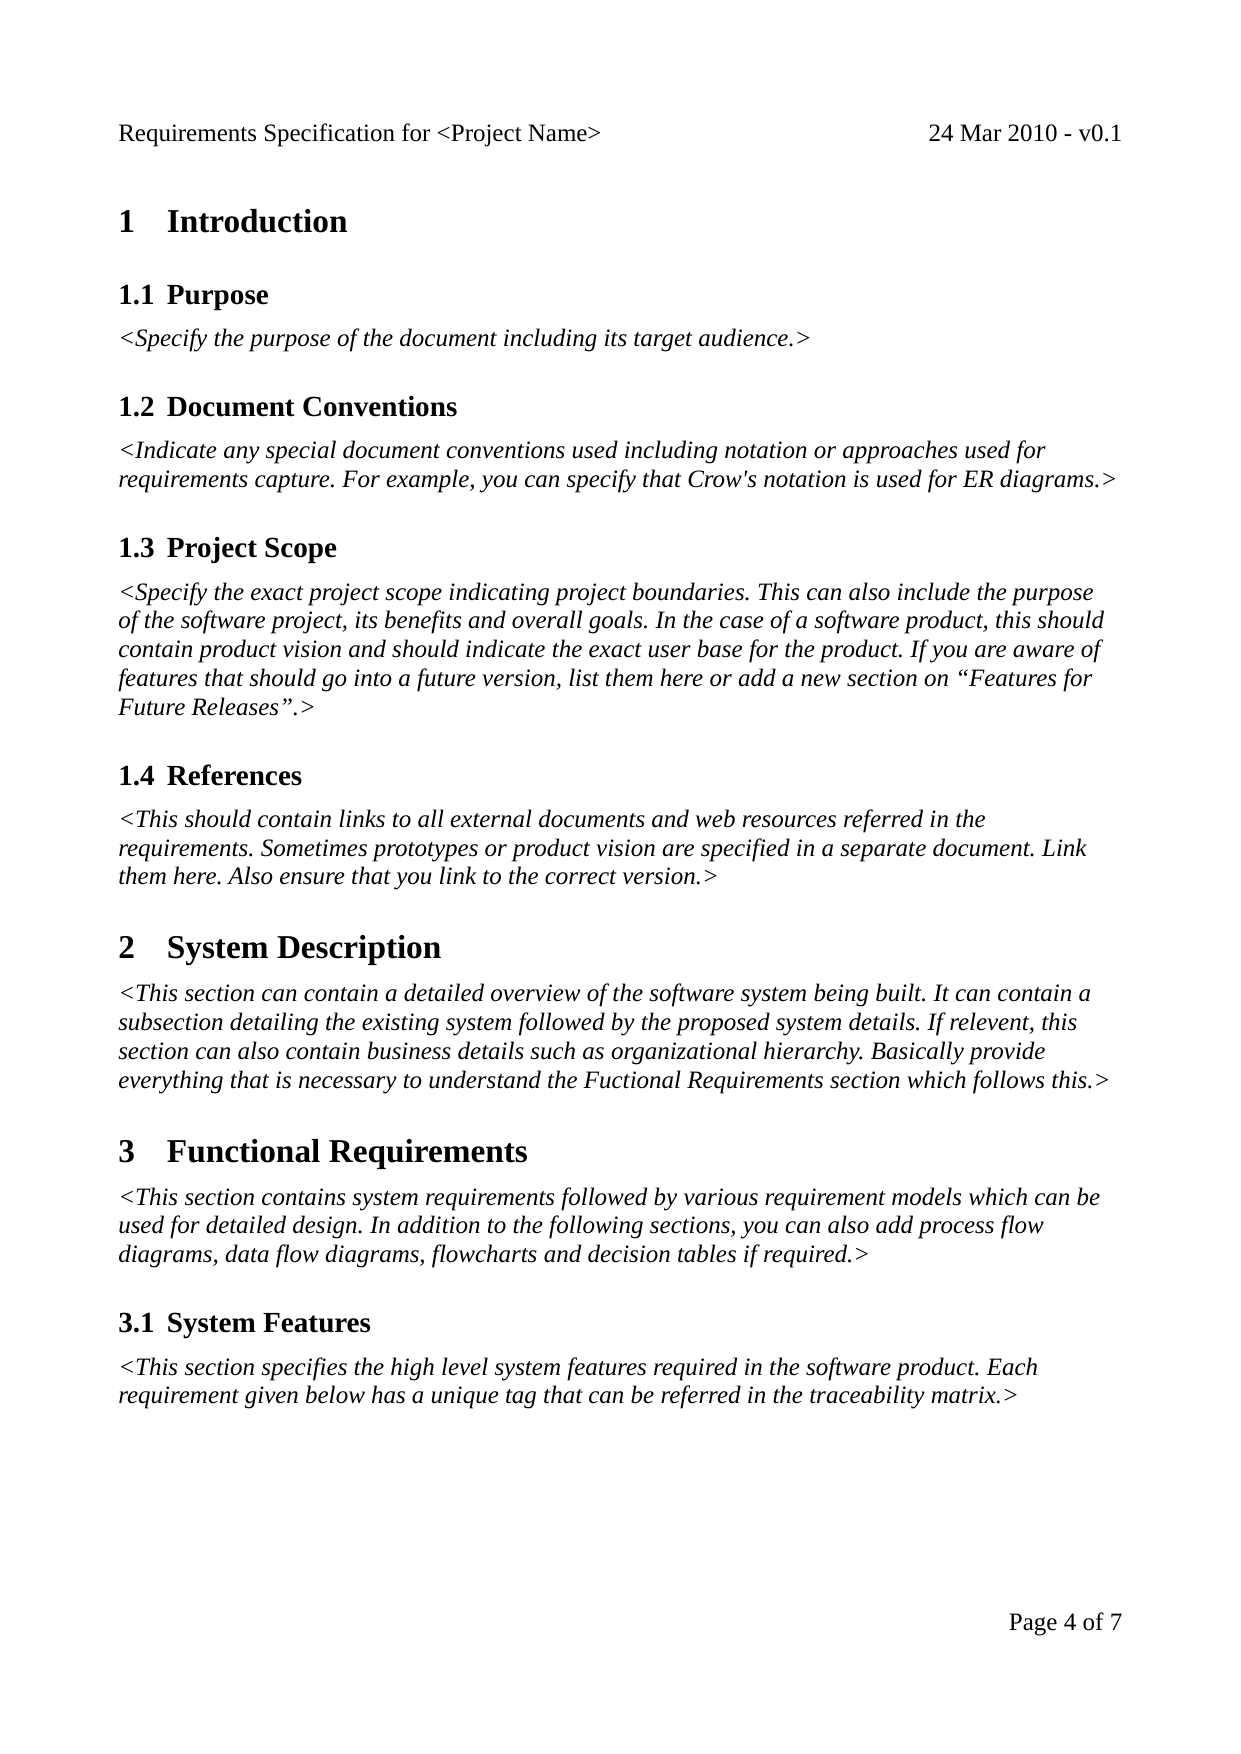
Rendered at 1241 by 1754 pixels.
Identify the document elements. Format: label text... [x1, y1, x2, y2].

text <This section contains system requirements followed by various requirement models which can be used for detailed design. In addition to the following sections, you can also add process flow diagrams, data flow diagrams, flowcharts and decision tables if required.> [118, 1182, 1122, 1268]
text <This should contain links to all external documents and web resources referred in the requirements. Sometimes prototypes or product vision are specified in a separate document. Link them here. Also ensure that you link to the correct version.> [118, 804, 1122, 890]
subtitle Functional Requirements [118, 1131, 1122, 1169]
subtitle System Features [118, 1306, 1122, 1339]
subtitle Purpose [118, 277, 1122, 311]
subtitle Project Scope [118, 531, 1122, 564]
text <Specify the purpose of the document including its target audience.> [118, 323, 1122, 352]
subtitle Document Conventions [118, 389, 1122, 423]
subtitle Introduction [118, 201, 1122, 240]
text <Specify the exact project scope indicating project boundaries. This can also include the purpose of the software project, its benefits and overall goals. In the case of a software product, this should contain product vision and should indicate the exact user base for the product. If you are aware of features that should go into a future version, list them here or add a new section on “Features for Future Releases”.> [118, 577, 1122, 720]
text <Indicate any special document conventions used including notation or approaches used for requirements capture. For example, you can specify that Crow's notation is used for ER diagrams.> [118, 436, 1122, 493]
subtitle System Description [118, 928, 1122, 966]
subtitle References [118, 758, 1122, 791]
text <This section specifies the high level system features required in the software product. Each requirement given below has a unique tag that can be referred in the traceability matrix.> [118, 1352, 1122, 1409]
text <This section can contain a detailed overview of the software system being built. It can contain a subsection detailing the existing system followed by the proposed system details. If relevent, this section can also contain business details such as organizational hierarchy. Basically provide everything that is necessary to understand the Fuctional Requirements section which follows this.> [118, 978, 1122, 1093]
